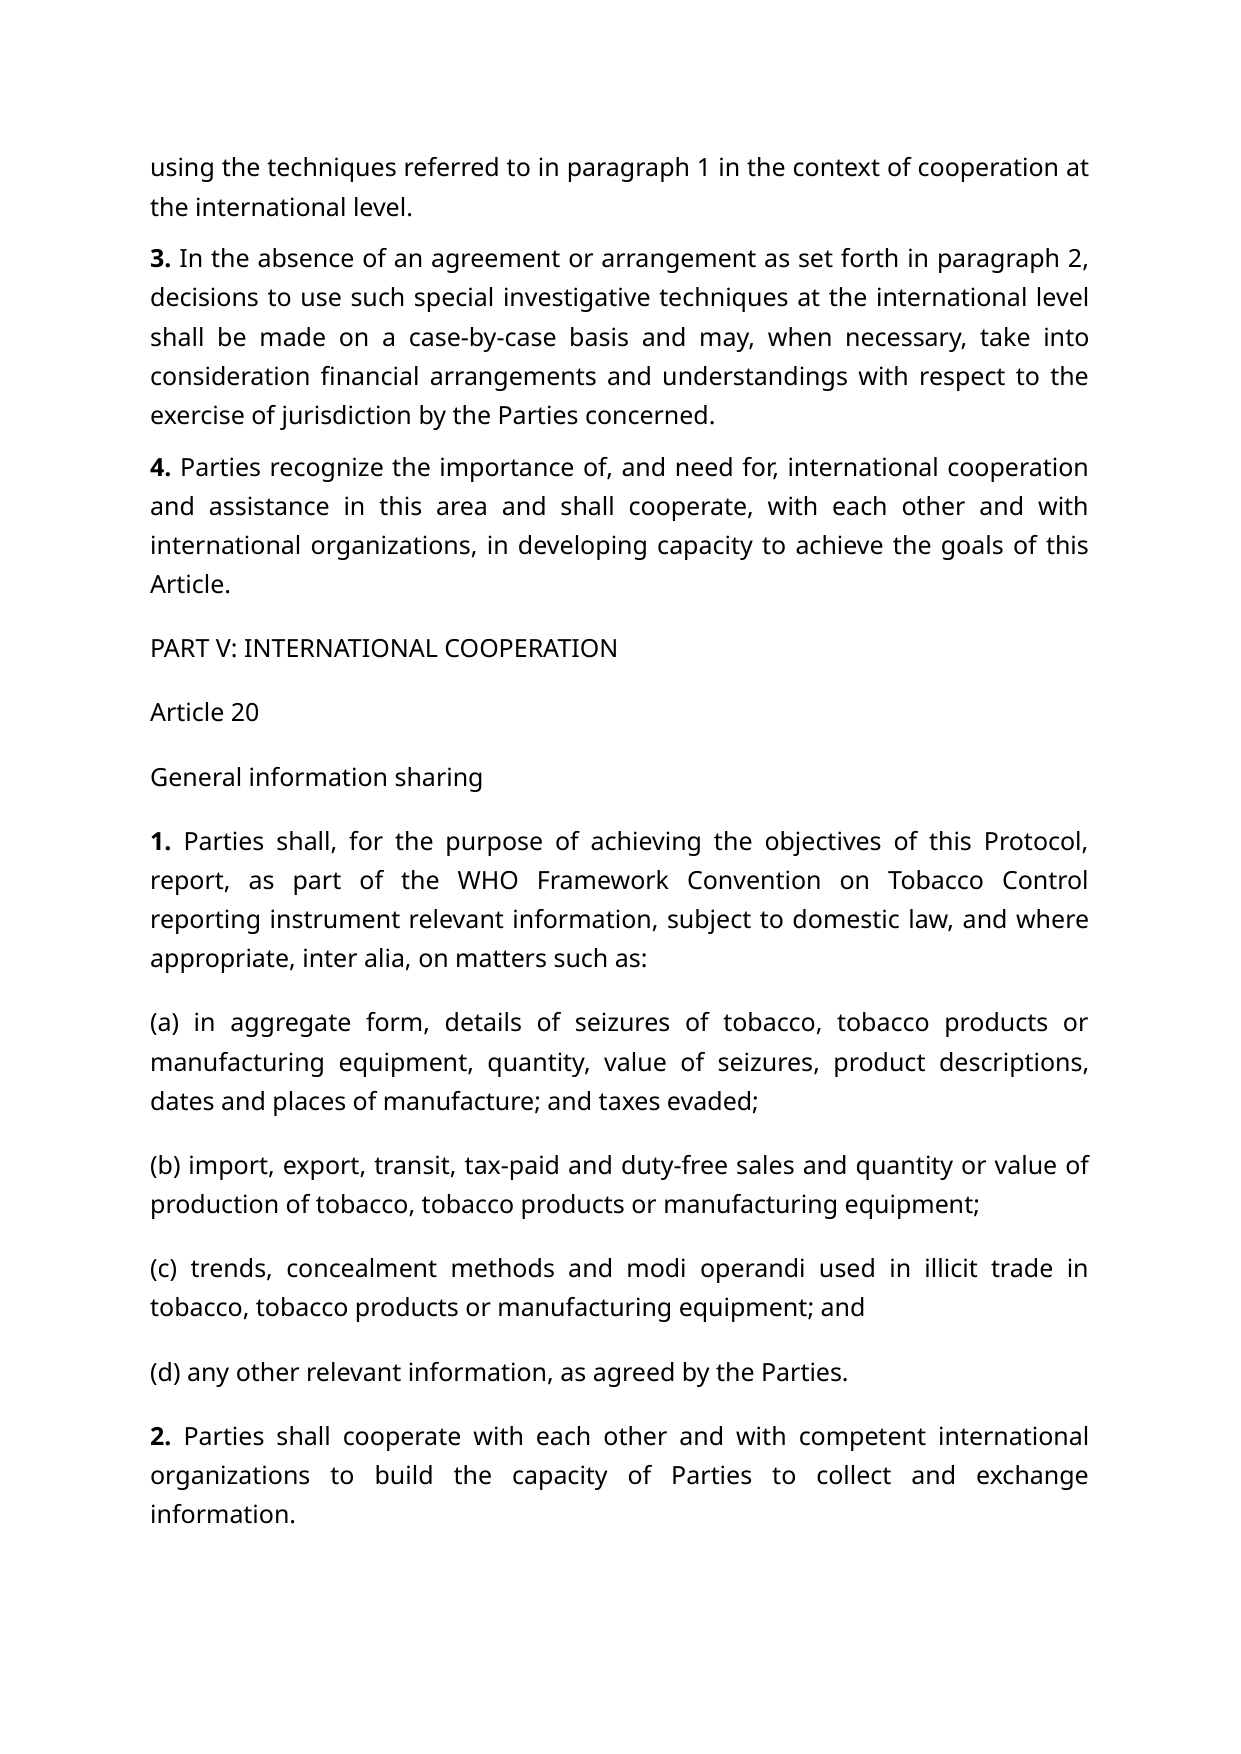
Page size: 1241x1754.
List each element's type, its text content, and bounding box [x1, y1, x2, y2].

text (a) in aggregate form, details of seizures of tobacco, tobacco products or manufacturing equipment, quantity, value of seizures, product descriptions, dates and places of manufacture; and taxes evaded; [150, 1005, 1090, 1117]
text PART V: INTERNATIONAL COOPERATION [150, 631, 1090, 665]
text 3. In the absence of an agreement or arrangement as set forth in paragraph 2, decisions to use such special investigative techniques at the international level shall be made on a case-by-case basis and may, when necessary, take into consideration financial arrangements and understandings with respect to the exercise of jurisdiction by the Parties concerned. [150, 241, 1090, 432]
text using the techniques referred to in paragraph 1 in the context of cooperation at the international level. [150, 150, 1090, 223]
text General information sharing [150, 759, 1090, 793]
text (c) trends, concealment methods and modi operandi used in illicit trade in tobacco, tobacco products or manufacturing equipment; and [150, 1251, 1090, 1324]
text (d) any other relevant information, as agreed by the Parties. [150, 1354, 1090, 1388]
text 4. Parties recognize the importance of, and need for, international cooperation and assistance in this area and shall cooperate, with each other and with international organizations, in developing capacity to achieve the goals of this Article. [150, 449, 1090, 601]
text 1. Parties shall, for the purpose of achieving the objectives of this Protocol, report, as part of the WHO Framework Convention on Tobacco Control reporting instrument relevant information, subject to domestic law, and where appropriate, inter alia, on matters such as: [150, 823, 1090, 975]
text (b) import, export, transit, tax-paid and duty-free sales and quantity or value of production of tobacco, tobacco products or manufacturing equipment; [150, 1147, 1090, 1221]
text 2. Parties shall cooperate with each other and with competent international organizations to build the capacity of Parties to collect and exchange information. [150, 1418, 1090, 1531]
text Article 20 [150, 695, 1090, 729]
